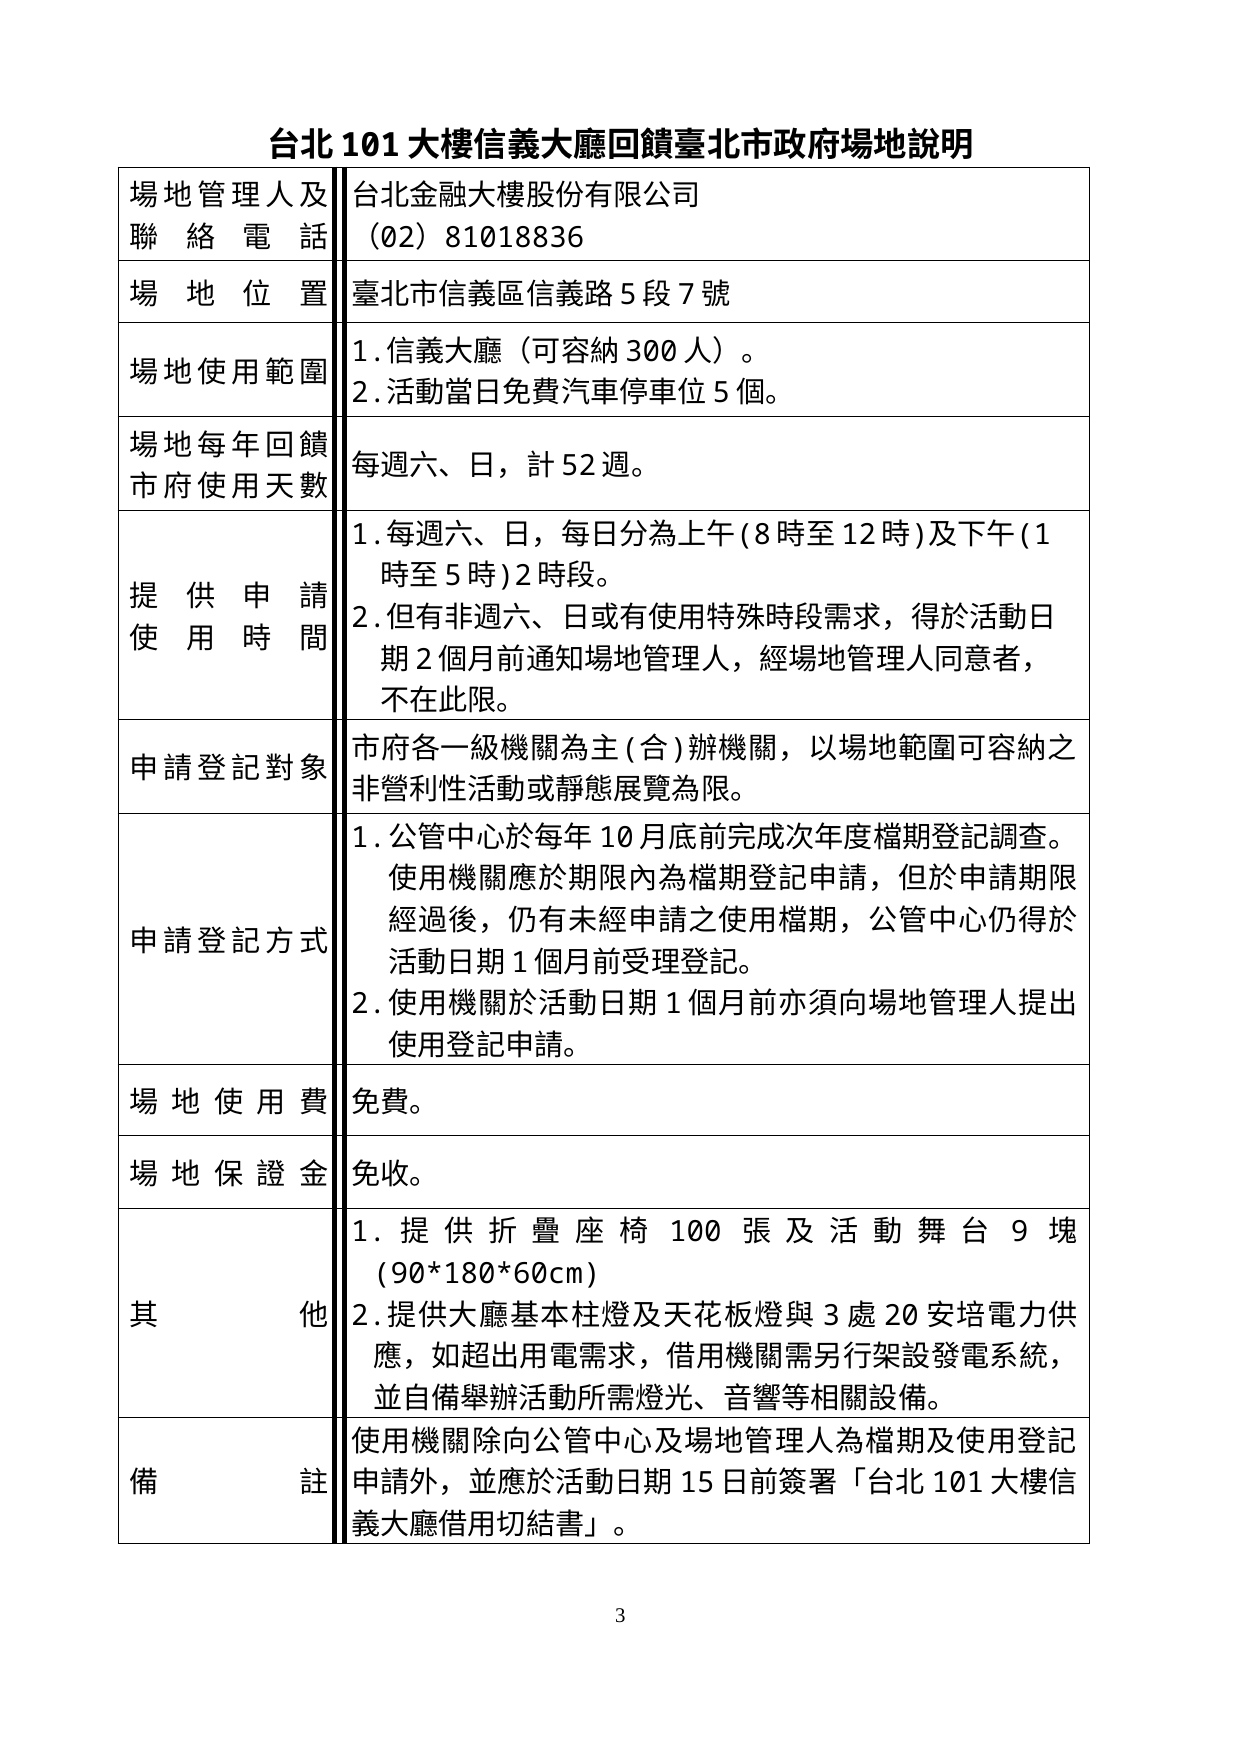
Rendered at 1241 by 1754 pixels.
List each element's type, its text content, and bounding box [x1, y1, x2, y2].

table_cell 場地保證金 [119, 1136, 332, 1207]
table_cell 申請登記對象 [119, 720, 332, 813]
table_cell 免費。 [347, 1065, 1089, 1135]
table_header 場地管理人及聯絡電話 [119, 168, 332, 260]
table_cell 公管中心於每年10月底前完成次年度檔期登記調查。使用機關應於期限內為檔期登記申請，但於申請期限經過後，仍有未經申請之使用檔期，公管中心仍得於活動日期1個月前受理登記。 使用機關於活動日期1個月前亦須向場地管理人提出使用登記申請。 [347, 814, 1089, 1064]
table_cell 1.每週六、日，每日分為上午(8時至12時)及下午(1時至5時)2時段。 2.但有非週六、日或有使用特殊時段需求，得於活動日期2個月前通知場地管理人，經場地管理人同意者，不在此限。 [347, 511, 1089, 719]
table_cell 場地使用範圍 [119, 323, 332, 416]
table_cell 其他 [119, 1209, 332, 1417]
table_cell 1.提供折疊座椅100張及活動舞台9塊(90*180*60cm) 2.提供大廳基本柱燈及天花板燈與3處20安培電力供應，如超出用電需求，借用機關需另行架設發電系統，並自備舉辦活動所需燈光、音響等相關設備。 [347, 1209, 1089, 1417]
text 台北101大樓信義大廳回饋臺北市政府場地說明 [118, 118, 1122, 167]
table_cell 臺北市信義區信義路5段7號 [347, 261, 1089, 322]
table_cell 免收。 [347, 1136, 1089, 1207]
table_cell 市府各一級機關為主(合)辦機關，以場地範圍可容納之非營利性活動或靜態展覽為限。 [347, 720, 1089, 813]
table_cell 1.信義大廳（可容納300人）。 2.活動當日免費汽車停車位5個。 [347, 323, 1089, 416]
table_cell 每週六、日，計52週。 [347, 417, 1089, 510]
table_header 台北金融大樓股份有限公司 （02）81018836 [347, 168, 1089, 260]
table_cell 申請登記方式 [119, 814, 332, 1064]
table_cell 場地位置 [119, 261, 332, 322]
table_cell 備註 [119, 1418, 332, 1543]
table_cell 提供申請 使用時間 [119, 511, 332, 719]
table_cell 場地使用費 [119, 1065, 332, 1135]
table_cell 場地每年回饋市府使用天數 [119, 417, 332, 510]
table_cell 使用機關除向公管中心及場地管理人為檔期及使用登記申請外，並應於活動日期15日前簽署「台北101大樓信義大廳借用切結書」。 [347, 1418, 1089, 1543]
